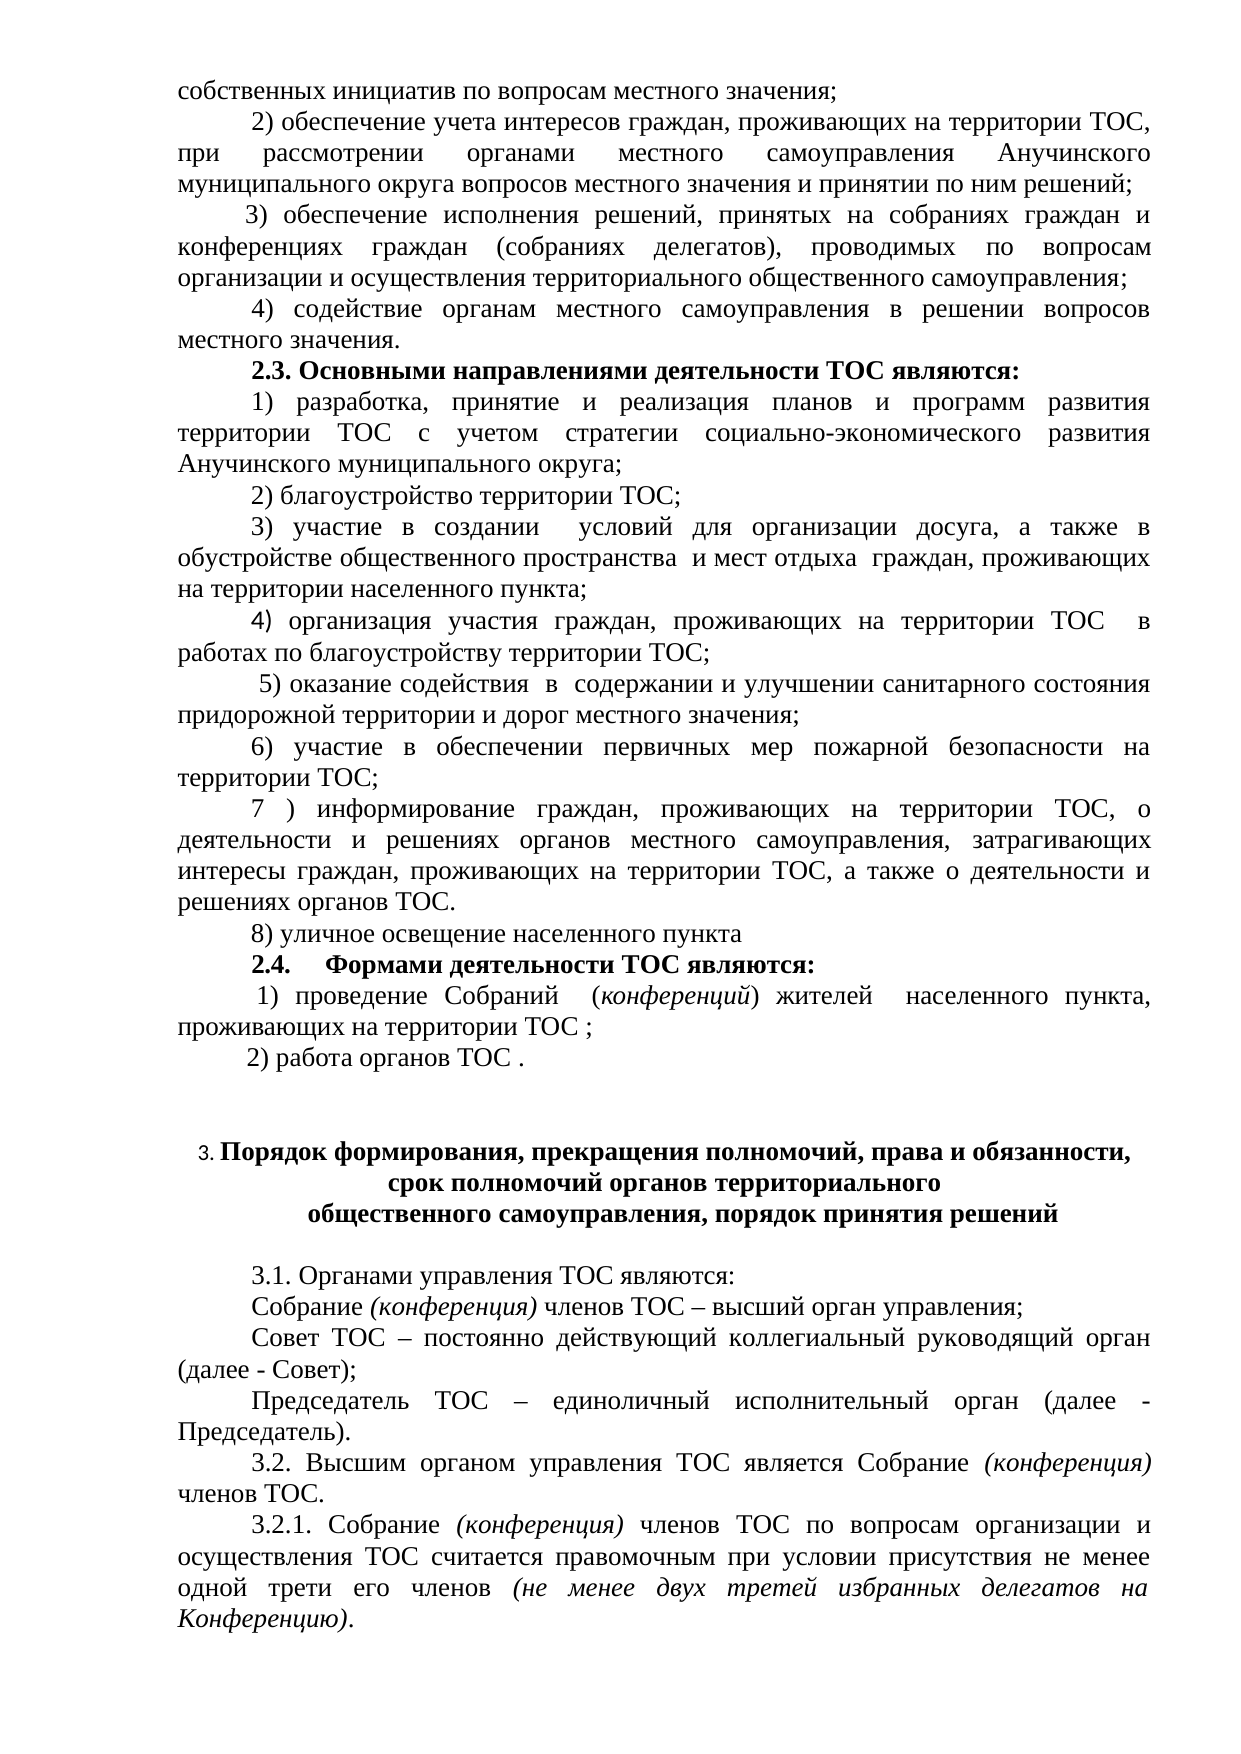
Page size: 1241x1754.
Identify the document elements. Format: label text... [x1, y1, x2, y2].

text 1) проведение Собраний (конференций) жителей населенного пункта, проживающих на территории ТОС ; [177, 979, 1152, 1041]
text 8) уличное освещение населенного пункта [177, 917, 1152, 948]
text 3) участие в создании условий для организации досуга, а также в обустройстве общественного пространства и мест отдыха граждан, проживающих на территории населенного пункта; [177, 510, 1152, 603]
text 2) работа органов ТОС . [177, 1041, 1152, 1072]
text 3.1. Органами управления ТОС являются: [177, 1259, 1152, 1290]
text 4) организация участия граждан, проживающих на территории ТОС в работах по благоустройству территории ТОС; [177, 603, 1152, 667]
text 5) оказание содействия в содержании и улучшении санитарного состояния придорожной территории и дорог местного значения; [177, 667, 1152, 730]
text 1) разработка, принятие и реализация планов и программ развития территории ТОС с учетом стратегии социально-экономического развития Анучинского муниципального округа; [177, 385, 1152, 479]
text 3.2.1. Собрание (конференция) членов ТОС по вопросам организации и осуществления ТОС считается правомочным при условии присутствия не менее одной трети его членов (не менее двух третей избранных делегатов на Конференцию). [177, 1508, 1152, 1633]
text 6) участие в обеспечении первичных мер пожарной безопасности на территории ТОС; [177, 730, 1152, 792]
text Собрание (конференция) членов ТОС – высший орган управления; [177, 1290, 1152, 1322]
text 2.3. Основными направлениями деятельности ТОС являются: [177, 354, 1152, 385]
list Порядок формирования, прекращения полномочий, права и обязанности, срок полномочий органов территориального [177, 1135, 1152, 1197]
text 4) содействие органам местного самоуправления в решении вопросов местного значения. [177, 292, 1152, 354]
text собственных инициатив по вопросам местного значения; [177, 74, 1152, 105]
text Председатель ТОС – единоличный исполнительный орган (далее - Председатель). [177, 1384, 1152, 1446]
text 3) обеспечение исполнения решений, принятых на собраниях граждан и конференциях граждан (собраниях делегатов), проводимых по вопросам организации и осуществления территориального общественного самоуправления; [177, 198, 1152, 292]
text 2) обеспечение учета интересов граждан, проживающих на территории ТОС, при рассмотрении органами местного самоуправления Анучинского муниципального округа вопросов местного значения и принятии по ним решений; [177, 105, 1152, 198]
text Совет ТОС – постоянно действующий коллегиальный руководящий орган (далее - Совет); [177, 1322, 1152, 1384]
text 2.4. Формами деятельности ТОС являются: [177, 948, 1152, 979]
text 7 ) информирование граждан, проживающих на территории ТОС, о деятельности и решениях органов местного самоуправления, затрагивающих интересы граждан, проживающих на территории ТОС, а также о деятельности и решениях органов ТОС. [177, 792, 1152, 917]
text 2) благоустройство территории ТОС; [177, 479, 1152, 510]
text общественного самоуправления, порядок принятия решений [215, 1197, 1152, 1228]
text 3.2. Высшим органом управления ТОС является Собрание (конференция) членов ТОС. [177, 1446, 1152, 1508]
